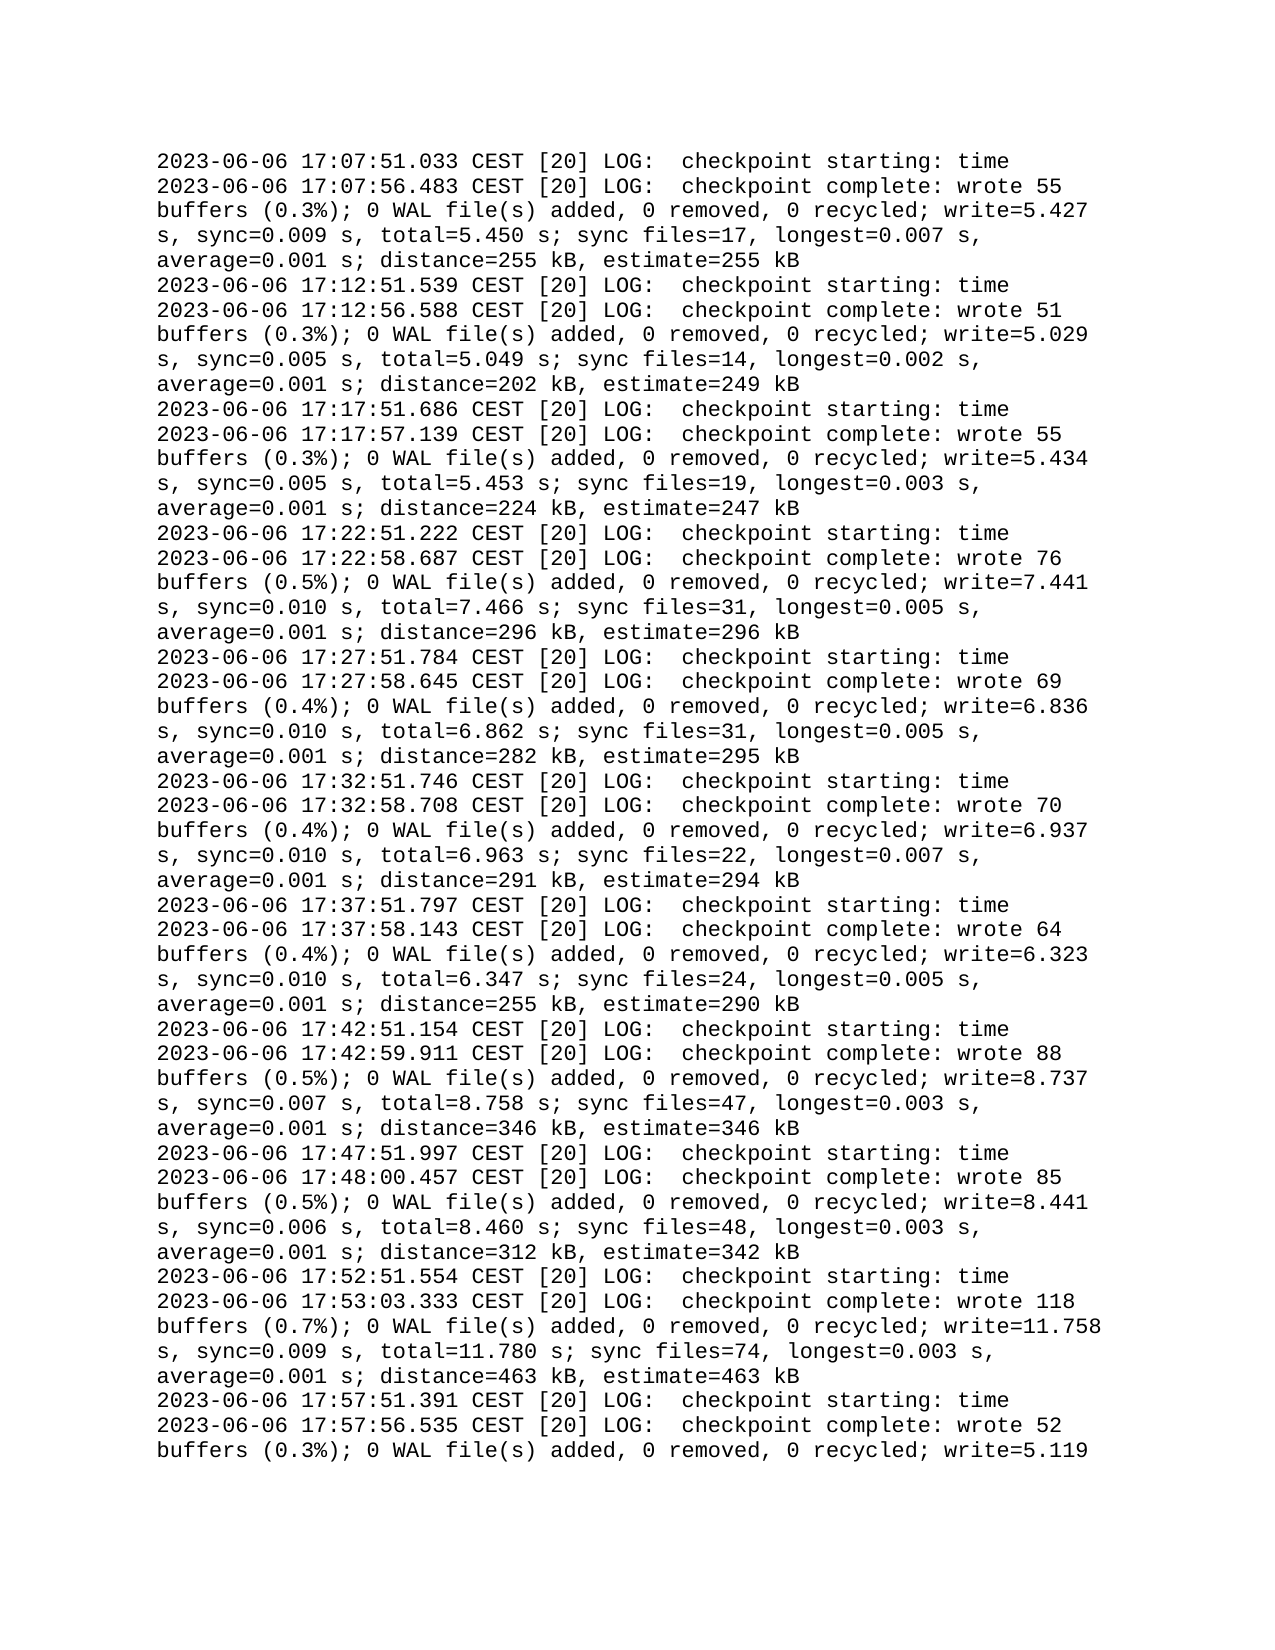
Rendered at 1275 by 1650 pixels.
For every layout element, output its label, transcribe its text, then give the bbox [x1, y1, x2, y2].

text 2023-06-06 17:57:51.391 CEST [20] LOG: checkpoint starting: time [156, 1389, 1118, 1414]
text 2023-06-06 17:07:56.483 CEST [20] LOG: checkpoint complete: wrote 55 buffers (0.3%); 0 WAL file(s) added, 0 removed, 0 recycled; write=5.427 s, sync=0.009 s, total=5.450 s; sync files=17, longest=0.007 s, average=0.001 s; distance=255 kB, estimate=255 kB [156, 175, 1118, 274]
text 2023-06-06 17:32:51.746 CEST [20] LOG: checkpoint starting: time [156, 770, 1118, 794]
text 2023-06-06 17:22:58.687 CEST [20] LOG: checkpoint complete: wrote 76 buffers (0.5%); 0 WAL file(s) added, 0 removed, 0 recycled; write=7.441 s, sync=0.010 s, total=7.466 s; sync files=31, longest=0.005 s, average=0.001 s; distance=296 kB, estimate=296 kB [156, 547, 1118, 646]
text 2023-06-06 17:12:51.539 CEST [20] LOG: checkpoint starting: time [156, 274, 1118, 299]
text 2023-06-06 17:42:51.154 CEST [20] LOG: checkpoint starting: time [156, 1018, 1118, 1042]
text 2023-06-06 17:27:51.784 CEST [20] LOG: checkpoint starting: time [156, 646, 1118, 671]
text 2023-06-06 17:12:56.588 CEST [20] LOG: checkpoint complete: wrote 51 buffers (0.3%); 0 WAL file(s) added, 0 removed, 0 recycled; write=5.029 s, sync=0.005 s, total=5.049 s; sync files=14, longest=0.002 s, average=0.001 s; distance=202 kB, estimate=249 kB [156, 299, 1118, 398]
text 2023-06-06 17:37:51.797 CEST [20] LOG: checkpoint starting: time [156, 894, 1118, 918]
text 2023-06-06 17:07:51.033 CEST [20] LOG: checkpoint starting: time [156, 150, 1118, 175]
text 2023-06-06 17:37:58.143 CEST [20] LOG: checkpoint complete: wrote 64 buffers (0.4%); 0 WAL file(s) added, 0 removed, 0 recycled; write=6.323 s, sync=0.010 s, total=6.347 s; sync files=24, longest=0.005 s, average=0.001 s; distance=255 kB, estimate=290 kB [156, 918, 1118, 1018]
text 2023-06-06 17:52:51.554 CEST [20] LOG: checkpoint starting: time [156, 1266, 1118, 1290]
text 2023-06-06 17:57:56.535 CEST [20] LOG: checkpoint complete: wrote 52 buffers (0.3%); 0 WAL file(s) added, 0 removed, 0 recycled; write=5.119 [156, 1414, 1118, 1464]
text 2023-06-06 17:27:58.645 CEST [20] LOG: checkpoint complete: wrote 69 buffers (0.4%); 0 WAL file(s) added, 0 removed, 0 recycled; write=6.836 s, sync=0.010 s, total=6.862 s; sync files=31, longest=0.005 s, average=0.001 s; distance=282 kB, estimate=295 kB [156, 671, 1118, 770]
text 2023-06-06 17:42:59.911 CEST [20] LOG: checkpoint complete: wrote 88 buffers (0.5%); 0 WAL file(s) added, 0 removed, 0 recycled; write=8.737 s, sync=0.007 s, total=8.758 s; sync files=47, longest=0.003 s, average=0.001 s; distance=346 kB, estimate=346 kB [156, 1042, 1118, 1142]
text 2023-06-06 17:22:51.222 CEST [20] LOG: checkpoint starting: time [156, 522, 1118, 547]
text 2023-06-06 17:48:00.457 CEST [20] LOG: checkpoint complete: wrote 85 buffers (0.5%); 0 WAL file(s) added, 0 removed, 0 recycled; write=8.441 s, sync=0.006 s, total=8.460 s; sync files=48, longest=0.003 s, average=0.001 s; distance=312 kB, estimate=342 kB [156, 1166, 1118, 1266]
text 2023-06-06 17:17:57.139 CEST [20] LOG: checkpoint complete: wrote 55 buffers (0.3%); 0 WAL file(s) added, 0 removed, 0 recycled; write=5.434 s, sync=0.005 s, total=5.453 s; sync files=19, longest=0.003 s, average=0.001 s; distance=224 kB, estimate=247 kB [156, 423, 1118, 522]
text 2023-06-06 17:17:51.686 CEST [20] LOG: checkpoint starting: time [156, 398, 1118, 423]
text 2023-06-06 17:32:58.708 CEST [20] LOG: checkpoint complete: wrote 70 buffers (0.4%); 0 WAL file(s) added, 0 removed, 0 recycled; write=6.937 s, sync=0.010 s, total=6.963 s; sync files=22, longest=0.007 s, average=0.001 s; distance=291 kB, estimate=294 kB [156, 794, 1118, 894]
text 2023-06-06 17:53:03.333 CEST [20] LOG: checkpoint complete: wrote 118 buffers (0.7%); 0 WAL file(s) added, 0 removed, 0 recycled; write=11.758 s, sync=0.009 s, total=11.780 s; sync files=74, longest=0.003 s, average=0.001 s; distance=463 kB, estimate=463 kB [156, 1290, 1118, 1389]
text 2023-06-06 17:47:51.997 CEST [20] LOG: checkpoint starting: time [156, 1142, 1118, 1166]
